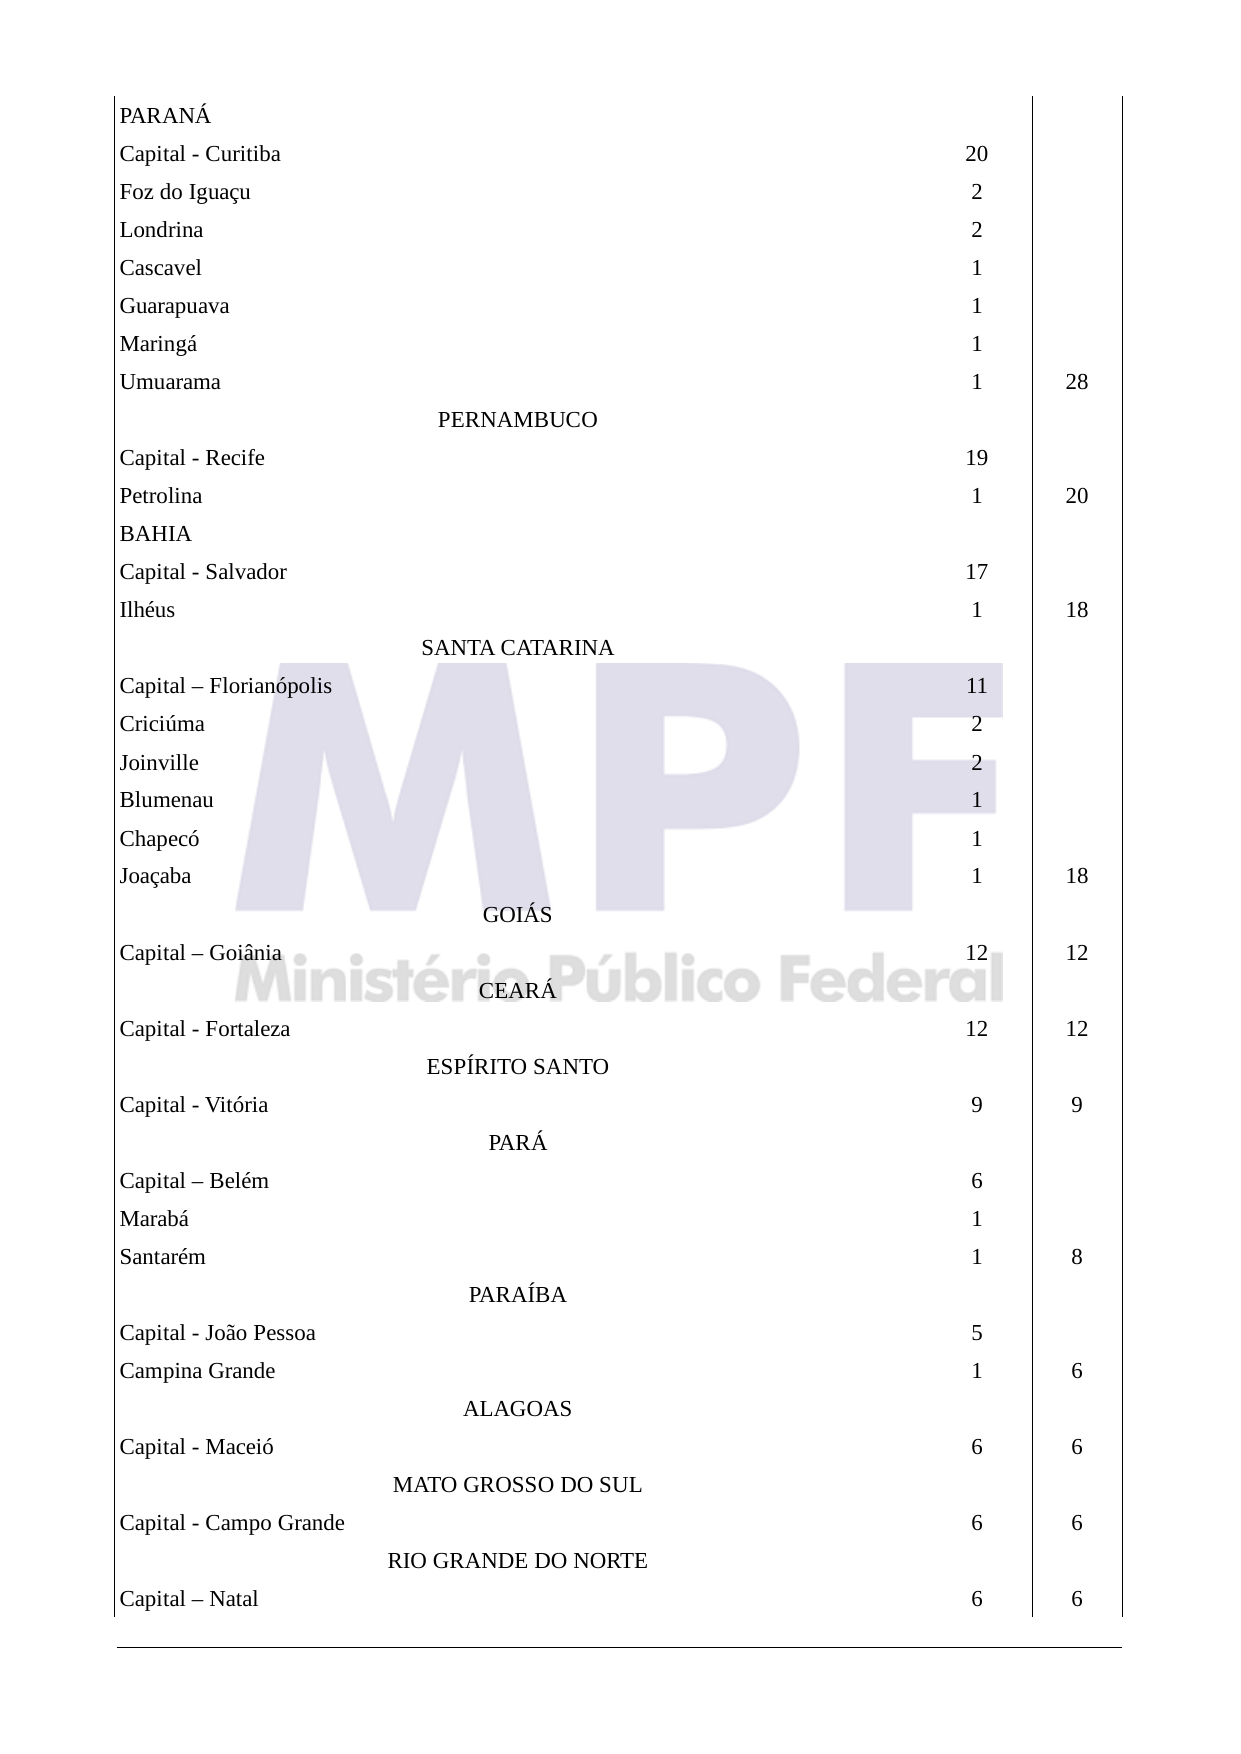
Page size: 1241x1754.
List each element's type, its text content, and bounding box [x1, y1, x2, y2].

table_cell PERNAMBUCO [115, 400, 922, 438]
table_cell Londrina [115, 210, 922, 248]
table_cell [922, 515, 1032, 552]
table_cell Capital – Florianópolis [115, 667, 922, 704]
table_cell 6 [922, 1579, 1032, 1617]
table_cell Campina Grande [115, 1351, 922, 1389]
table_cell ALAGOAS [115, 1389, 922, 1427]
table_cell 1 [922, 857, 1032, 895]
table_cell 6 [1033, 1351, 1122, 1389]
table_cell 6 [1033, 1503, 1122, 1541]
table_cell 1 [922, 476, 1032, 514]
table_cell MATO GROSSO DO SUL [115, 1465, 922, 1503]
table_cell 1 [922, 591, 1032, 628]
table_cell [1033, 895, 1122, 933]
table_cell 11 [922, 667, 1032, 704]
table_cell Criciúma [115, 705, 922, 743]
table_cell 17 [922, 553, 1032, 591]
table_cell Petrolina [115, 476, 922, 514]
table_cell 5 [922, 1313, 1032, 1351]
table_cell Maringá [115, 324, 922, 362]
table_cell 6 [922, 1503, 1032, 1541]
table_cell Foz do Iguaçu [115, 172, 922, 210]
table_cell BAHIA [115, 515, 922, 552]
table_cell Blumenau [115, 781, 922, 819]
table_cell Guarapuava [115, 286, 922, 324]
table_cell 9 [1033, 1085, 1122, 1123]
table_cell [1033, 705, 1122, 743]
table_cell [1033, 819, 1122, 857]
table_cell [922, 971, 1032, 1009]
table_cell 1 [922, 363, 1032, 400]
table_cell 20 [1033, 476, 1122, 514]
table_cell 2 [922, 743, 1032, 781]
table_cell 6 [1033, 1579, 1122, 1617]
table_cell [1033, 400, 1122, 438]
table_cell Capital - Maceió [115, 1427, 922, 1465]
table_cell [1033, 134, 1122, 172]
table_cell [922, 1389, 1032, 1427]
table_cell [1033, 667, 1122, 704]
table_cell [1033, 1199, 1122, 1237]
table_cell Capital – Natal [115, 1579, 922, 1617]
table_cell 1 [922, 1351, 1032, 1389]
table_cell [1033, 1123, 1122, 1161]
table_cell Capital - Recife [115, 439, 922, 476]
table_cell Capital - Salvador [115, 553, 922, 591]
table_cell [1033, 172, 1122, 210]
table_cell Capital - Curitiba [115, 134, 922, 172]
table_cell [1033, 629, 1122, 667]
table_cell [1033, 96, 1122, 134]
table_cell RIO GRANDE DO NORTE [115, 1541, 922, 1579]
table_cell 12 [922, 933, 1032, 971]
table_cell Capital – Goiânia [115, 933, 922, 971]
table_cell [1033, 1313, 1122, 1351]
table_cell PARAÍBA [115, 1275, 922, 1313]
table_cell 12 [1033, 933, 1122, 971]
table_cell [922, 1541, 1032, 1579]
table_cell Umuarama [115, 363, 922, 400]
table_cell [1033, 1275, 1122, 1313]
table_cell [922, 1047, 1032, 1085]
table_cell [1033, 248, 1122, 286]
table_cell [922, 1465, 1032, 1503]
table_cell [1033, 515, 1122, 552]
table_cell [1033, 553, 1122, 591]
table_cell 19 [922, 439, 1032, 476]
table_cell Cascavel [115, 248, 922, 286]
table_cell [1033, 781, 1122, 819]
table_cell [922, 1123, 1032, 1161]
table_cell Capital - Campo Grande [115, 1503, 922, 1541]
table_cell 6 [922, 1427, 1032, 1465]
table_cell 12 [922, 1009, 1032, 1047]
table_cell 8 [1033, 1237, 1122, 1275]
table_cell [922, 629, 1032, 667]
table_cell [1033, 1161, 1122, 1199]
table_cell 9 [922, 1085, 1032, 1123]
table_cell 28 [1033, 363, 1122, 400]
table_cell 6 [1033, 1427, 1122, 1465]
table_cell [922, 96, 1032, 134]
table_cell PARANÁ [115, 96, 922, 134]
table_cell Joinville [115, 743, 922, 781]
table_cell CEARÁ [115, 971, 922, 1009]
table_cell [922, 895, 1032, 933]
table_cell GOIÁS [115, 895, 922, 933]
table_cell PARÁ [115, 1123, 922, 1161]
table_cell [1033, 286, 1122, 324]
table_cell 2 [922, 172, 1032, 210]
table_cell 12 [1033, 1009, 1122, 1047]
table_cell [1033, 1047, 1122, 1085]
table_cell Capital - Fortaleza [115, 1009, 922, 1047]
table_cell 1 [922, 781, 1032, 819]
table_cell [922, 400, 1032, 438]
table_cell Marabá [115, 1199, 922, 1237]
table_cell Ilhéus [115, 591, 922, 628]
table_cell ESPÍRITO SANTO [115, 1047, 922, 1085]
table_cell 1 [922, 324, 1032, 362]
table_cell [922, 1275, 1032, 1313]
table_cell Capital – Belém [115, 1161, 922, 1199]
table_cell Capital - João Pessoa [115, 1313, 922, 1351]
table_cell [1033, 971, 1122, 1009]
table_cell SANTA CATARINA [115, 629, 922, 667]
table_cell [1033, 210, 1122, 248]
table_cell 1 [922, 819, 1032, 857]
table_cell Chapecó [115, 819, 922, 857]
table_cell 18 [1033, 591, 1122, 628]
table_cell 2 [922, 210, 1032, 248]
table_cell 1 [922, 1199, 1032, 1237]
table_cell 2 [922, 705, 1032, 743]
table_cell Capital - Vitória [115, 1085, 922, 1123]
table_cell 1 [922, 286, 1032, 324]
table_cell [1033, 324, 1122, 362]
table_cell 18 [1033, 857, 1122, 895]
table_cell Joaçaba [115, 857, 922, 895]
table_cell [1033, 1541, 1122, 1579]
table_cell 1 [922, 1237, 1032, 1275]
table_cell Santarém [115, 1237, 922, 1275]
table_cell 20 [922, 134, 1032, 172]
table_cell 6 [922, 1161, 1032, 1199]
table_cell [1033, 743, 1122, 781]
table_cell [1033, 439, 1122, 476]
table_cell [1033, 1389, 1122, 1427]
table_cell 1 [922, 248, 1032, 286]
table_cell [1033, 1465, 1122, 1503]
